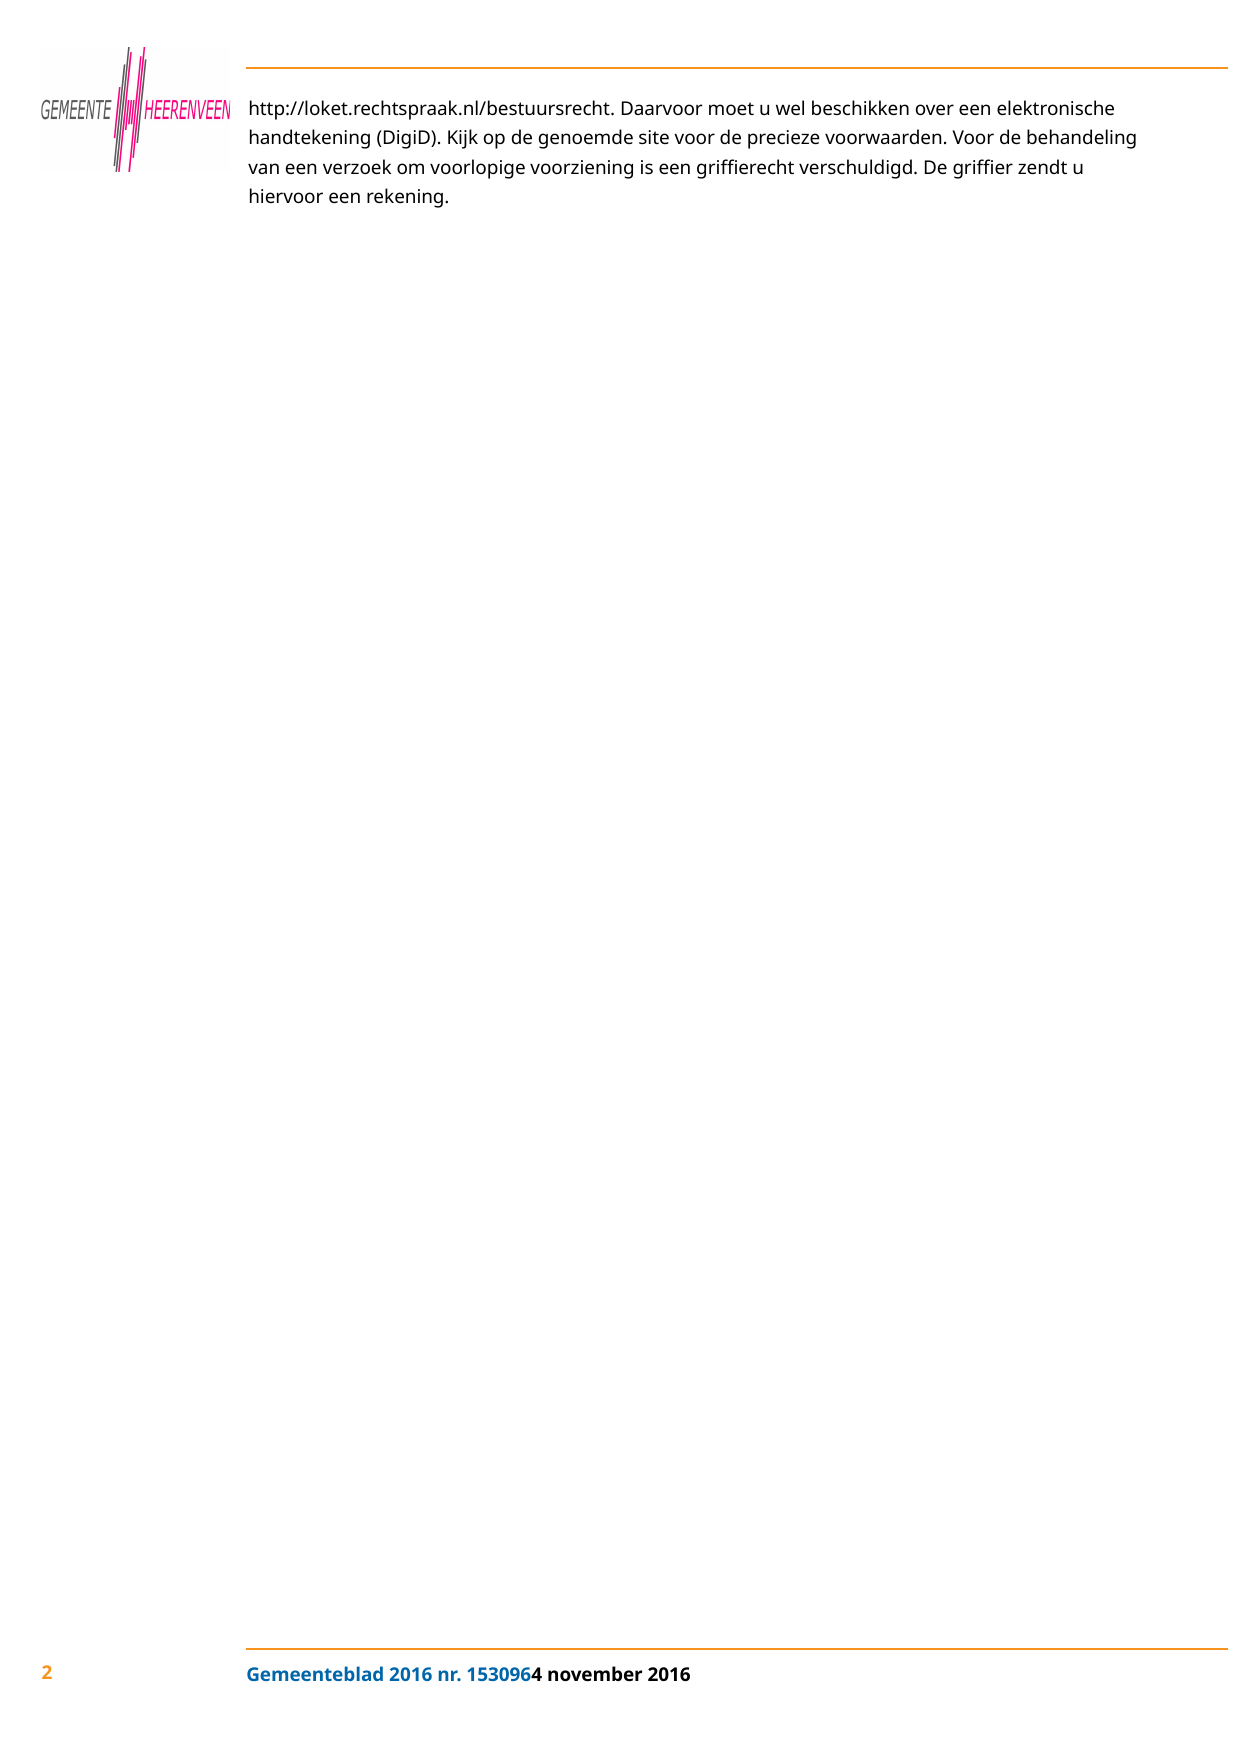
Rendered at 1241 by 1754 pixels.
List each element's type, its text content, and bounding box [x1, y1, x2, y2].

text http://loket.rechtspraak.nl/bestuursrecht. Daarvoor moet u wel beschikken over een elektronische handtekening (DigiD). Kijk op de genoemde site voor de precieze voorwaarden. Voor de behandeling van een verzoek om voorlopige voorziening is een griffierecht verschuldigd. De griffier zendt u hiervoor een rekening. [248, 95, 1152, 209]
picture [41, 47, 231, 172]
